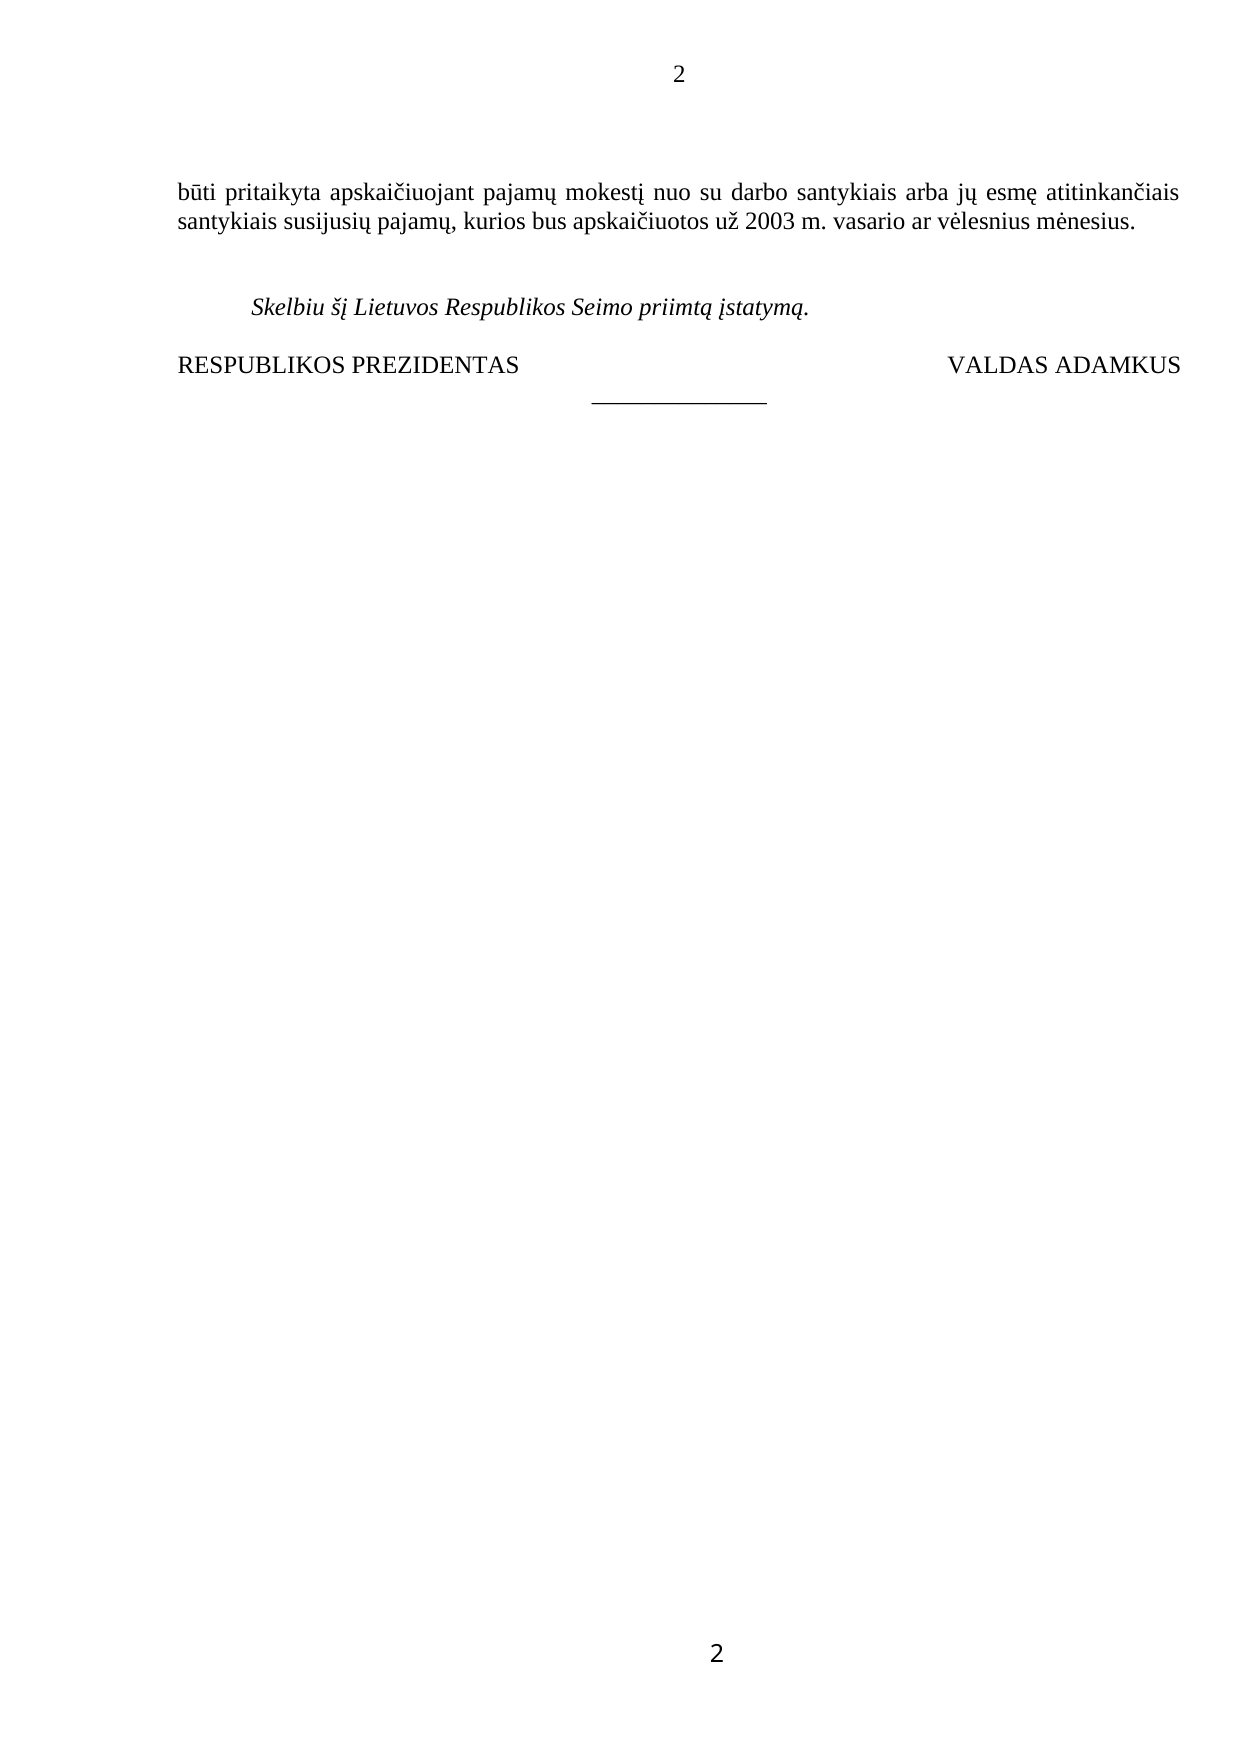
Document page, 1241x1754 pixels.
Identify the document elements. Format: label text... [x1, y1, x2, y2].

text Skelbiu šį Lietuvos Respublikos Seimo priimtą įstatymą. [177, 292, 1181, 321]
text RESPUBLIKOS PREZIDENTAS VALDAS ADAMKUS [177, 350, 1181, 378]
text ______________ [177, 378, 1181, 407]
text būti pritaikyta apskaičiuojant pajamų mokestį nuo su darbo santykiais arba jų esmę atitinkančiais santykiais susijusių pajamų, kurios bus apskaičiuotos už 2003 m. vasario ar vėlesnius mėnesius. [177, 177, 1181, 235]
